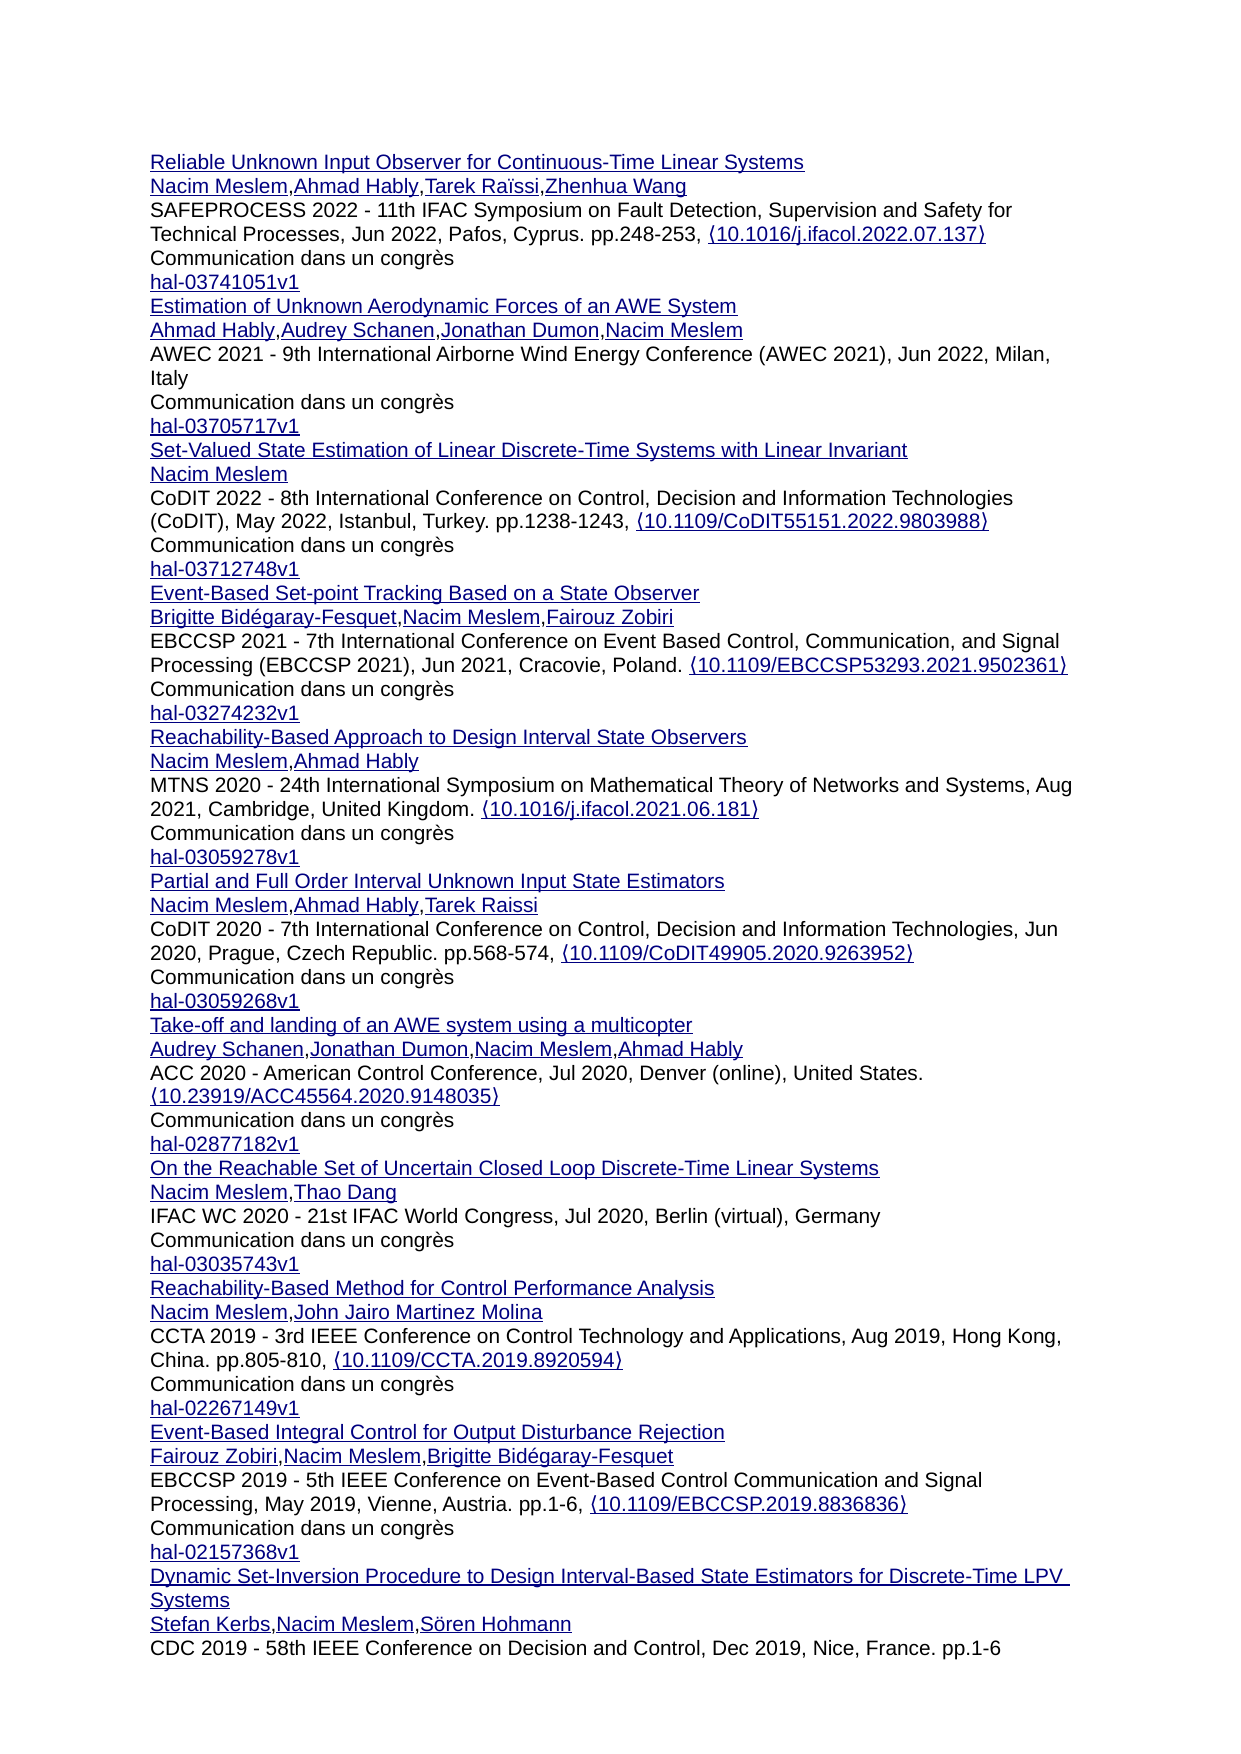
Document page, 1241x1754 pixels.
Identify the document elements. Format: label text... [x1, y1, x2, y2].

table_cell Partial and Full Order Interval Unknown Input State Estimators Nacim Meslem,Ahmad Hably,Tarek Raissi CoDIT 2020 - 7th International Conference on Control, Decision and Information Technologies, Jun 2020, Prague, Czech Republic. pp.568-574, ⟨10.1109/CoDIT49905.2020.9263952⟩ Communication dans un congrès hal-03059268v1 [150, 869, 1090, 1012]
table_cell Event-Based Set-point Tracking Based on a State Observer Brigitte Bidégaray-Fesquet,Nacim Meslem,Fairouz Zobiri EBCCSP 2021 - 7th International Conference on Event Based Control, Communication, and Signal Processing (EBCCSP 2021), Jun 2021, Cracovie, Poland. ⟨10.1109/EBCCSP53293.2021.9502361⟩ Communication dans un congrès hal-03274232v1 [150, 581, 1090, 725]
table_cell Event-Based Integral Control for Output Disturbance Rejection Fairouz Zobiri,Nacim Meslem,Brigitte Bidégaray-Fesquet EBCCSP 2019 - 5th IEEE Conference on Event-Based Control Communication and Signal Processing, May 2019, Vienne, Austria. pp.1-6, ⟨10.1109/EBCCSP.2019.8836836⟩ Communication dans un congrès hal-02157368v1 [150, 1420, 1090, 1563]
table_cell Set-Valued State Estimation of Linear Discrete-Time Systems with Linear Invariant Nacim Meslem CoDIT 2022 - 8th International Conference on Control, Decision and Information Technologies (CoDIT), May 2022, Istanbul, Turkey. pp.1238-1243, ⟨10.1109/CoDIT55151.2022.9803988⟩ Communication dans un congrès hal-03712748v1 [150, 438, 1090, 581]
table_cell Dynamic Set-Inversion Procedure to Design Interval-Based State Estimators for Discrete-Time LPV Systems Stefan Kerbs,Nacim Meslem,Sören Hohmann CDC 2019 - 58th IEEE Conference on Decision and Control, Dec 2019, Nice, France. pp.1-6 [150, 1564, 1090, 1659]
table_cell Reachability-Based Method for Control Performance Analysis Nacim Meslem,John Jairo Martinez Molina CCTA 2019 - 3rd IEEE Conference on Control Technology and Applications, Aug 2019, Hong Kong, China. pp.805-810, ⟨10.1109/CCTA.2019.8920594⟩ Communication dans un congrès hal-02267149v1 [150, 1276, 1090, 1420]
table_cell Reliable Unknown Input Observer for Continuous-Time Linear Systems Nacim Meslem,Ahmad Hably,Tarek Raïssi,Zhenhua Wang SAFEPROCESS 2022 - 11th IFAC Symposium on Fault Detection, Supervision and Safety for Technical Processes, Jun 2022, Pafos, Cyprus. pp.248-253, ⟨10.1016/j.ifacol.2022.07.137⟩ Communication dans un congrès hal-03741051v1 [150, 150, 1090, 294]
table_cell On the Reachable Set of Uncertain Closed Loop Discrete-Time Linear Systems Nacim Meslem,Thao Dang IFAC WC 2020 - 21st IFAC World Congress, Jul 2020, Berlin (virtual), Germany Communication dans un congrès hal-03035743v1 [150, 1156, 1090, 1276]
table_cell Take-off and landing of an AWE system using a multicopter Audrey Schanen,Jonathan Dumon,Nacim Meslem,Ahmad Hably ACC 2020 - American Control Conference, Jul 2020, Denver (online), United States. ⟨10.23919/ACC45564.2020.9148035⟩ Communication dans un congrès hal-02877182v1 [150, 1013, 1090, 1156]
table_cell Reachability-Based Approach to Design Interval State Observers Nacim Meslem,Ahmad Hably MTNS 2020 - 24th International Symposium on Mathematical Theory of Networks and Systems, Aug 2021, Cambridge, United Kingdom. ⟨10.1016/j.ifacol.2021.06.181⟩ Communication dans un congrès hal-03059278v1 [150, 725, 1090, 869]
table_cell Estimation of Unknown Aerodynamic Forces of an AWE System Ahmad Hably,Audrey Schanen,Jonathan Dumon,Nacim Meslem AWEC 2021 - 9th International Airborne Wind Energy Conference (AWEC 2021), Jun 2022, Milan, Italy Communication dans un congrès hal-03705717v1 [150, 294, 1090, 437]
